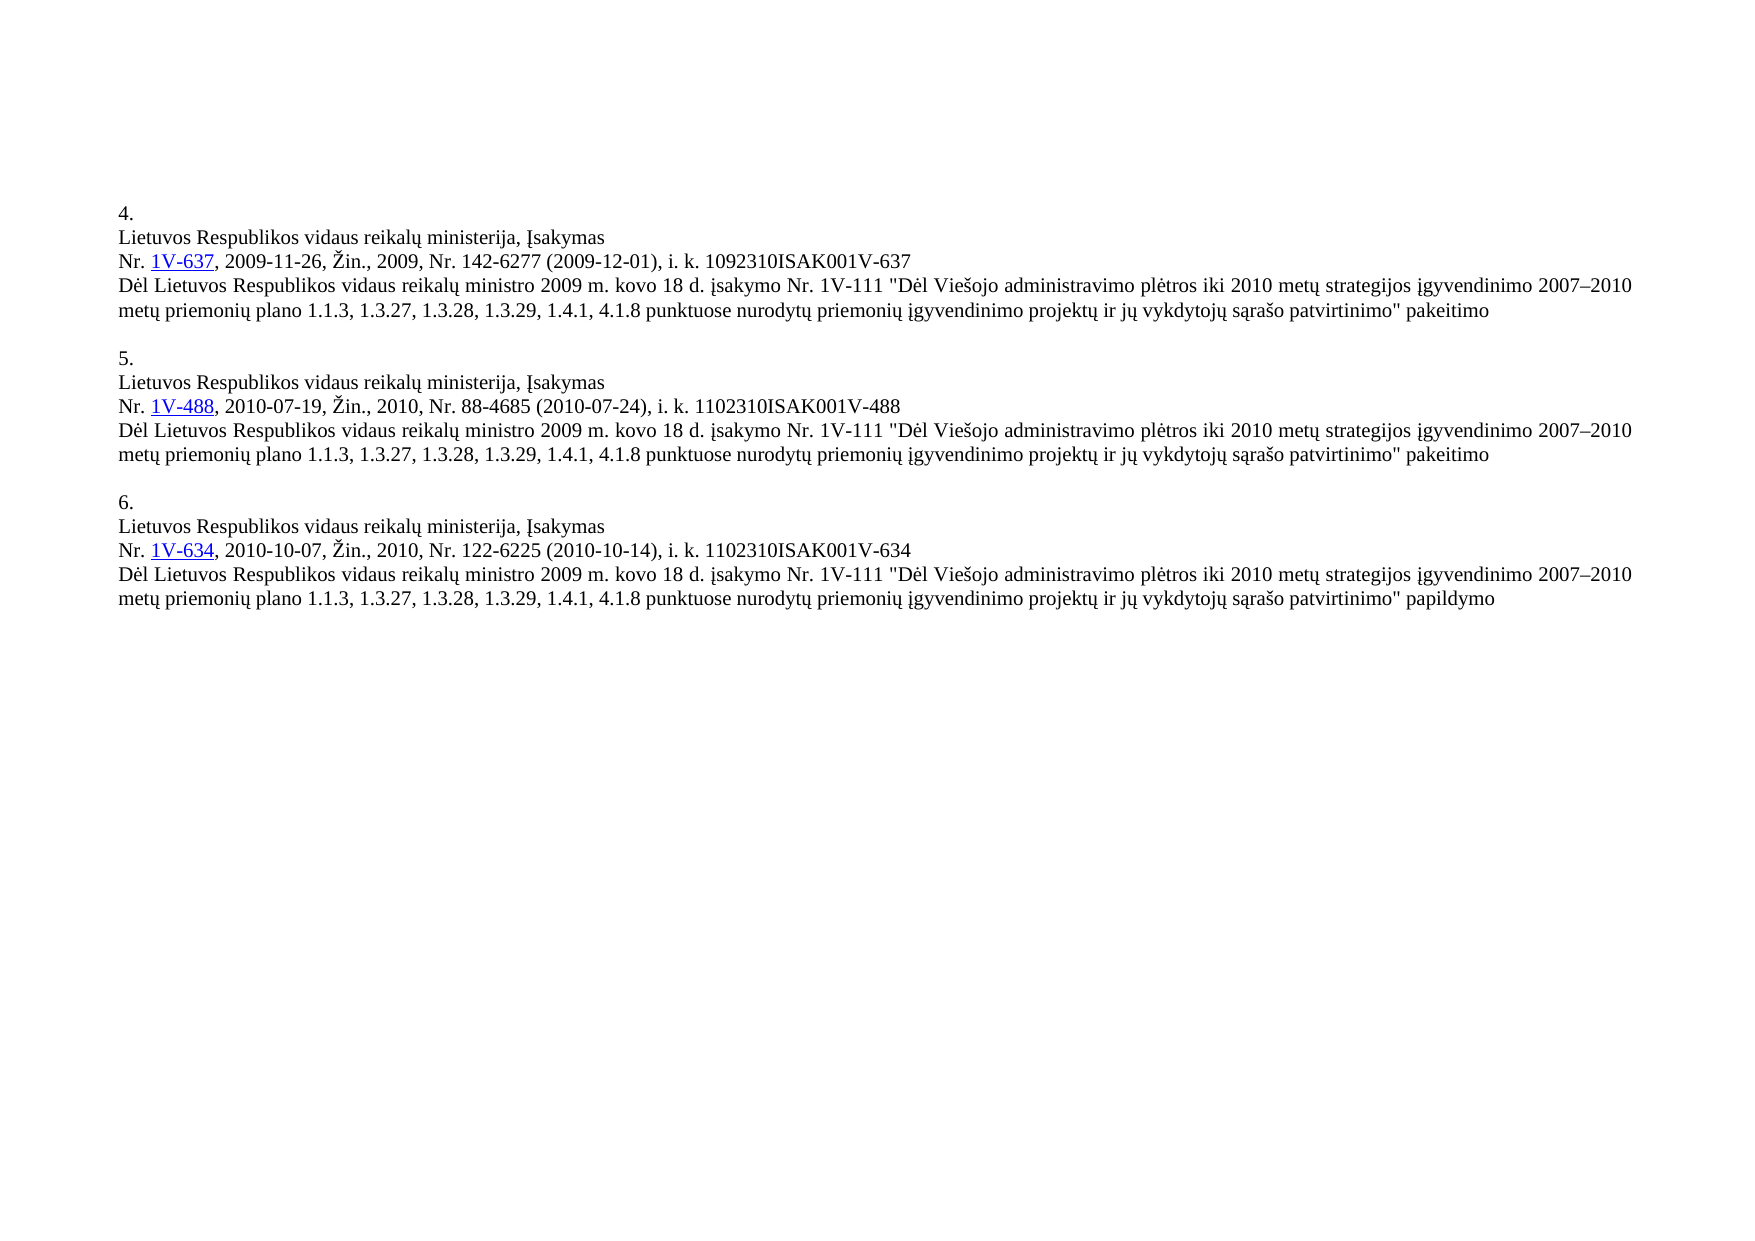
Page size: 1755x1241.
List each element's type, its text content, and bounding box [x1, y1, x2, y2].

text 4. [118, 201, 1636, 225]
text Dėl Lietuvos Respublikos vidaus reikalų ministro 2009 m. kovo 18 d. įsakymo Nr. 1V-111 "Dėl Viešojo administravimo plėtros iki 2010 metų strategijos įgyvendinimo 2007–2010 metų priemonių plano 1.1.3, 1.3.27, 1.3.28, 1.3.29, 1.4.1, 4.1.8 punktuose nurodytų priemonių įgyvendinimo projektų ir jų vykdytojų sąrašo patvirtinimo" pakeitimo [118, 418, 1636, 466]
text Lietuvos Respublikos vidaus reikalų ministerija, Įsakymas [118, 370, 1636, 394]
text Nr. 1V-637, 2009-11-26, Žin., 2009, Nr. 142-6277 (2009-12-01), i. k. 1092310ISAK001V-637 [118, 249, 1636, 273]
text Lietuvos Respublikos vidaus reikalų ministerija, Įsakymas [118, 225, 1636, 249]
text 5. [118, 346, 1636, 370]
text 6. [118, 490, 1636, 514]
text Dėl Lietuvos Respublikos vidaus reikalų ministro 2009 m. kovo 18 d. įsakymo Nr. 1V-111 "Dėl Viešojo administravimo plėtros iki 2010 metų strategijos įgyvendinimo 2007–2010 metų priemonių plano 1.1.3, 1.3.27, 1.3.28, 1.3.29, 1.4.1, 4.1.8 punktuose nurodytų priemonių įgyvendinimo projektų ir jų vykdytojų sąrašo patvirtinimo" pakeitimo [118, 273, 1636, 322]
text Dėl Lietuvos Respublikos vidaus reikalų ministro 2009 m. kovo 18 d. įsakymo Nr. 1V-111 "Dėl Viešojo administravimo plėtros iki 2010 metų strategijos įgyvendinimo 2007–2010 metų priemonių plano 1.1.3, 1.3.27, 1.3.28, 1.3.29, 1.4.1, 4.1.8 punktuose nurodytų priemonių įgyvendinimo projektų ir jų vykdytojų sąrašo patvirtinimo" papildymo [118, 562, 1636, 610]
text Nr. 1V-634, 2010-10-07, Žin., 2010, Nr. 122-6225 (2010-10-14), i. k. 1102310ISAK001V-634 [118, 538, 1636, 562]
text Lietuvos Respublikos vidaus reikalų ministerija, Įsakymas [118, 514, 1636, 538]
text Nr. 1V-488, 2010-07-19, Žin., 2010, Nr. 88-4685 (2010-07-24), i. k. 1102310ISAK001V-488 [118, 394, 1636, 418]
